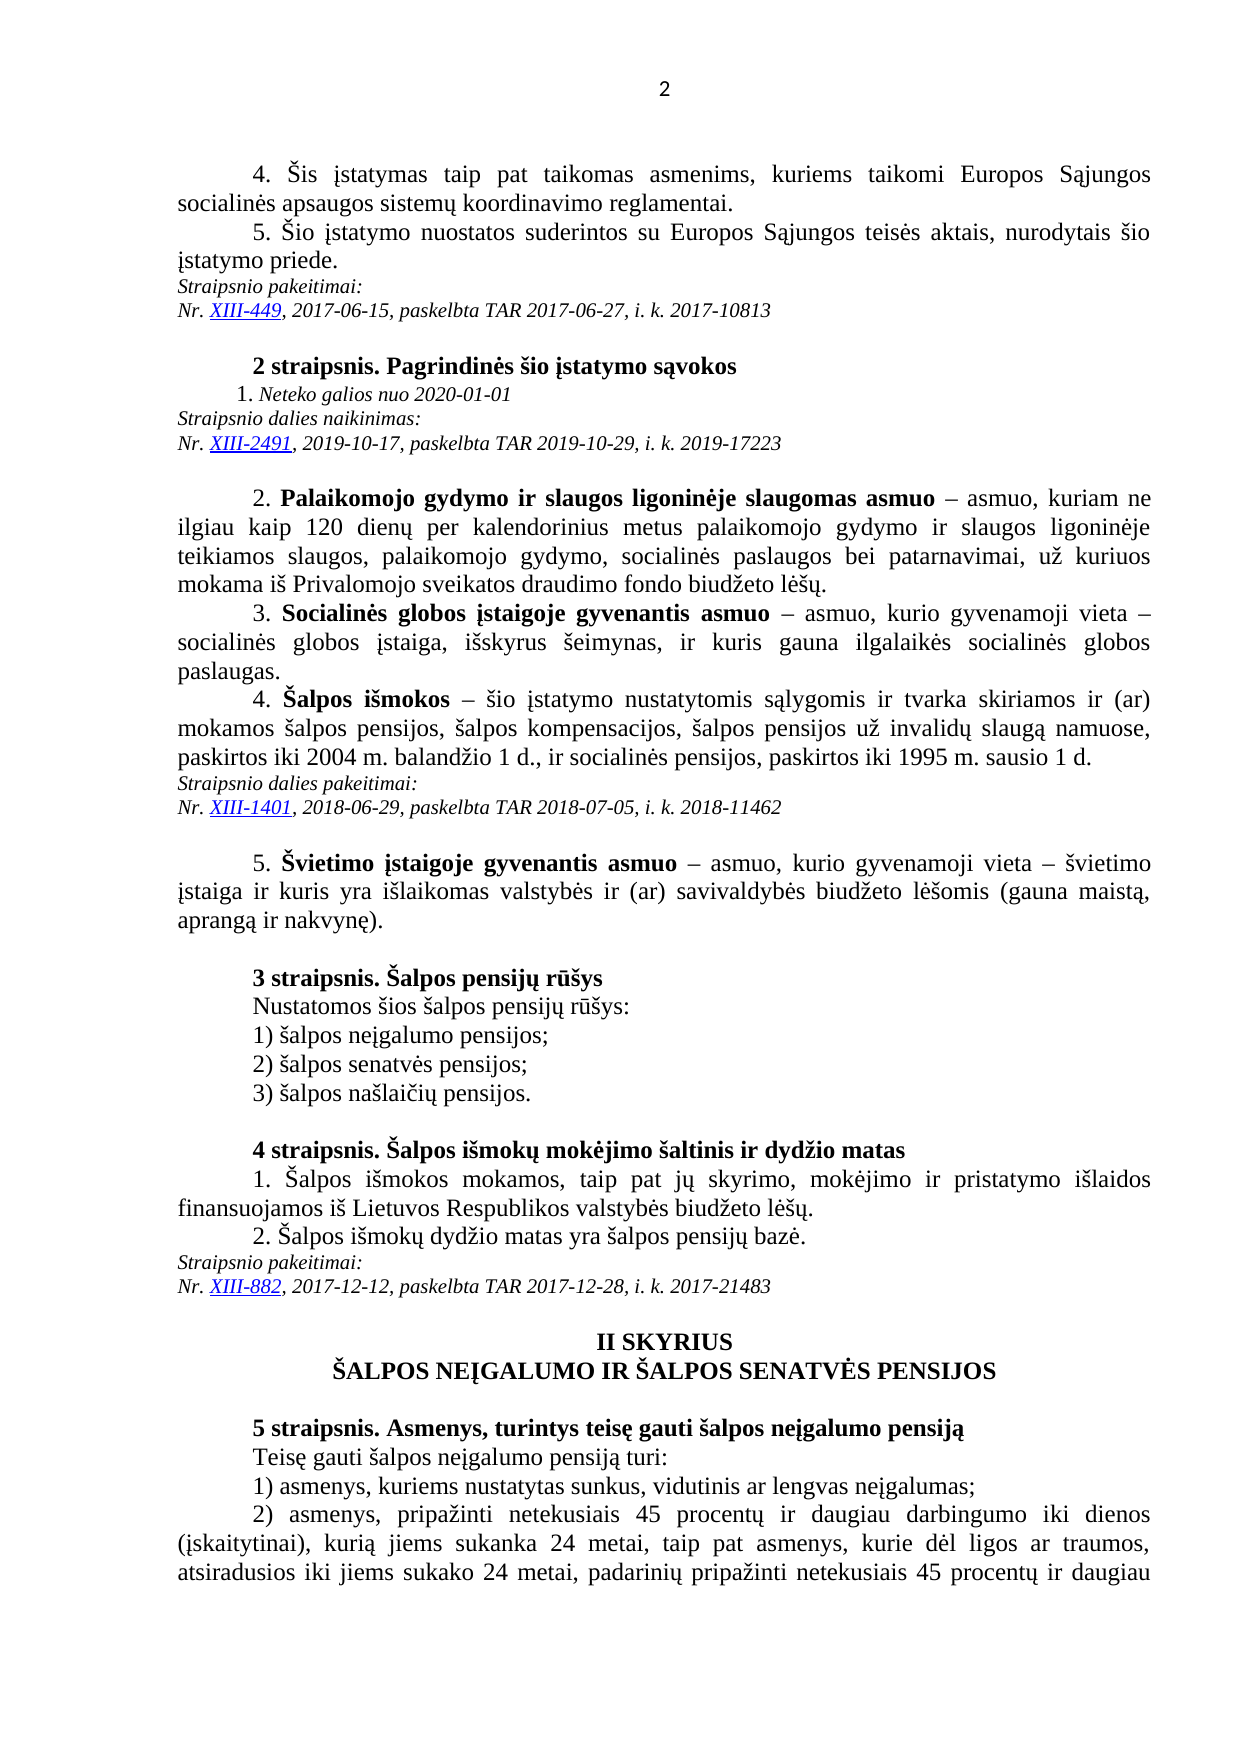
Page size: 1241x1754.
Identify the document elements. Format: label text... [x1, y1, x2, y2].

text Nr. XIII-882, 2017-12-12, paskelbta TAR 2017-12-28, i. k. 2017-21483 [177, 1274, 1152, 1298]
text 5. Švietimo įstaigoje gyvenantis asmuo – asmuo, kurio gyvenamoji vieta – švietimo įstaiga ir kuris yra išlaikomas valstybės ir (ar) savivaldybės biudžeto lėšomis (gauna maistą, aprangą ir nakvynę). [177, 848, 1152, 934]
text 1) asmenys, kuriems nustatytas sunkus, vidutinis ar lengvas neįgalumas; [177, 1471, 1152, 1499]
text 1. Šalpos išmokos mokamos, taip pat jų skyrimo, mokėjimo ir pristatymo išlaidos finansuojamos iš Lietuvos Respublikos valstybės biudžeto lėšų. [177, 1164, 1152, 1221]
text 2) šalpos senatvės pensijos; [177, 1049, 1152, 1078]
text 3 straipsnis. Šalpos pensijų rūšys [177, 963, 1152, 991]
text 2. Šalpos išmokų dydžio matas yra šalpos pensijų bazė. [177, 1221, 1152, 1250]
text Straipsnio dalies pakeitimai: [177, 771, 1152, 795]
text Teisę gauti šalpos neįgalumo pensiją turi: [177, 1442, 1152, 1471]
text ŠALPOS NEĮGALUMO IR ŠALPOS SENATVĖS PENSIJOS [177, 1356, 1152, 1384]
text 5 straipsnis. Asmenys, turintys teisę gauti šalpos neįgalumo pensiją [177, 1413, 1152, 1442]
text 2 straipsnis. Pagrindinės šio įstatymo sąvokos [177, 351, 1152, 380]
text Nr. XIII-449, 2017-06-15, paskelbta TAR 2017-06-27, i. k. 2017-10813 [177, 298, 1152, 322]
text 1. Neteko galios nuo 2020-01-01 [177, 380, 1152, 406]
text 4. Šis įstatymas taip pat taikomas asmenims, kuriems taikomi Europos Sąjungos socialinės apsaugos sistemų koordinavimo reglamentai. [177, 159, 1152, 217]
text 2. Palaikomojo gydymo ir slaugos ligoninėje slaugomas asmuo – asmuo, kuriam ne ilgiau kaip 120 dienų per kalendorinius metus palaikomojo gydymo ir slaugos ligoninėje teikiamos slaugos, palaikomojo gydymo, socialinės paslaugos bei patarnavimai, už kuriuos mokama iš Privalomojo sveikatos draudimo fondo biudžeto lėšų. [177, 483, 1152, 598]
text 2) asmenys, pripažinti netekusiais 45 procentų ir daugiau darbingumo iki dienos (įskaitytinai), kurią jiems sukanka 24 metai, taip pat asmenys, kurie dėl ligos ar traumos, atsiradusios iki jiems sukako 24 metai, padarinių pripažinti netekusiais 45 procentų ir daugiau [177, 1499, 1152, 1586]
text Nr. XIII-2491, 2019-10-17, paskelbta TAR 2019-10-29, i. k. 2019-17223 [177, 430, 1152, 454]
text 4. Šalpos išmokos – šio įstatymo nustatytomis sąlygomis ir tvarka skiriamos ir (ar) mokamos šalpos pensijos, šalpos kompensacijos, šalpos pensijos už invalidų slaugą namuose, paskirtos iki 2004 m. balandžio 1 d., ir socialinės pensijos, paskirtos iki 1995 m. sausio 1 d. [177, 684, 1152, 771]
text Straipsnio pakeitimai: [177, 274, 1152, 298]
text Nustatomos šios šalpos pensijų rūšys: [177, 991, 1152, 1020]
text II SKYRIUS [177, 1327, 1152, 1356]
text 3. Socialinės globos įstaigoje gyvenantis asmuo – asmuo, kurio gyvenamoji vieta – socialinės globos įstaiga, išskyrus šeimynas, ir kuris gauna ilgalaikės socialinės globos paslaugas. [177, 598, 1152, 684]
text Straipsnio pakeitimai: [177, 1250, 1152, 1274]
text Straipsnio dalies naikinimas: [177, 406, 1152, 430]
text 5. Šio įstatymo nuostatos suderintos su Europos Sąjungos teisės aktais, nurodytais šio įstatymo priede. [177, 217, 1152, 274]
text 3) šalpos našlaičių pensijos. [177, 1078, 1152, 1106]
text 4 straipsnis. Šalpos išmokų mokėjimo šaltinis ir dydžio matas [177, 1135, 1152, 1164]
text Nr. XIII-1401, 2018-06-29, paskelbta TAR 2018-07-05, i. k. 2018-11462 [177, 795, 1152, 819]
text 1) šalpos neįgalumo pensijos; [177, 1020, 1152, 1049]
